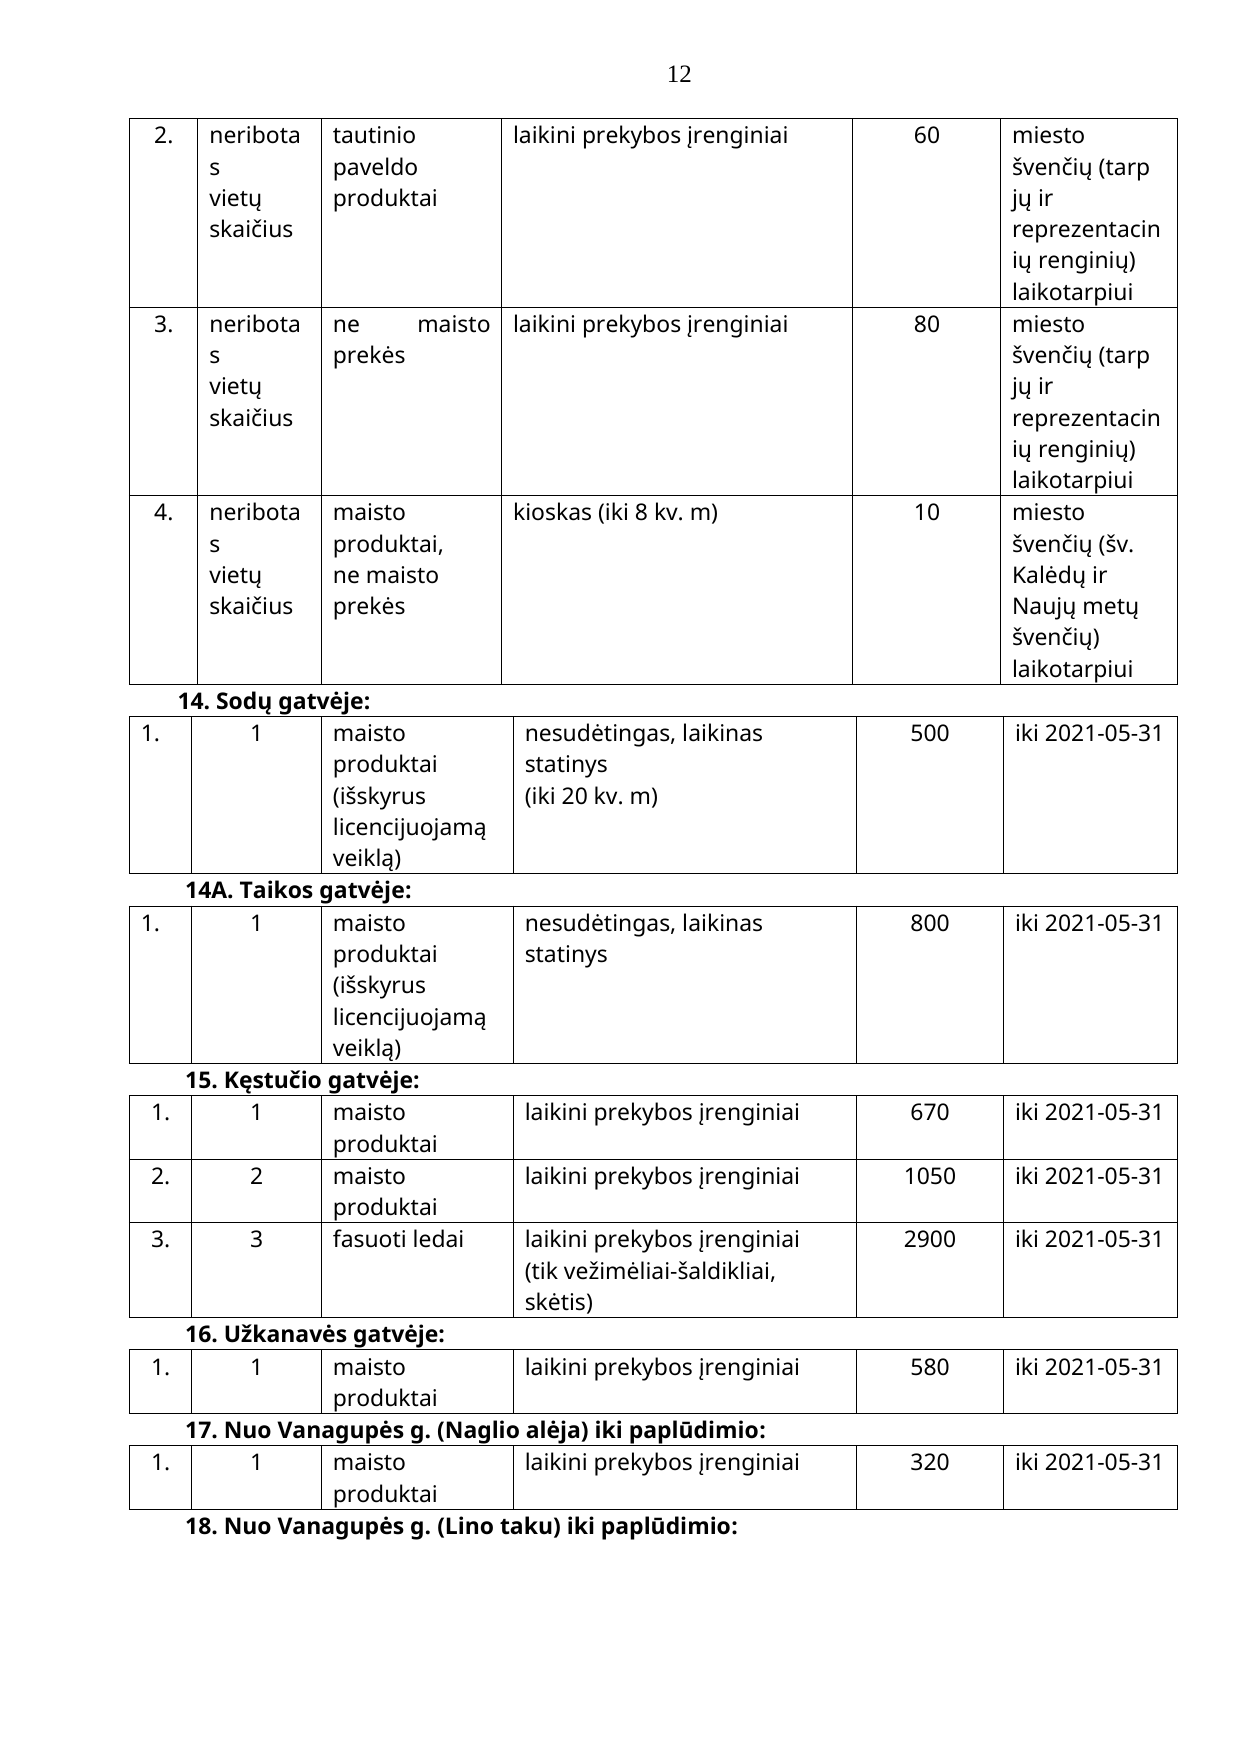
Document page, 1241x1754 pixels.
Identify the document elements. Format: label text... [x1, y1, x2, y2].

table_header 1. [130, 717, 191, 873]
table_header nesudėtingas, laikinas statinys (iki 20 kv. m) [514, 717, 856, 873]
table_cell maisto produktai [322, 1446, 513, 1509]
table_cell 1. [130, 1350, 191, 1413]
table_header 1 [192, 717, 321, 873]
table_header 500 [857, 717, 1003, 873]
table_cell 3. [130, 308, 197, 495]
table_cell laikini prekybos įrenginiai [514, 1350, 856, 1413]
table_cell 3 [192, 1223, 321, 1317]
table_cell 1. [130, 1096, 191, 1159]
table_cell fasuoti ledai [322, 1223, 513, 1317]
table_cell 1 [192, 1446, 321, 1509]
table_cell 2. [130, 119, 197, 307]
table_cell 800 [857, 907, 1003, 1063]
table_cell tautinio paveldo produktai [322, 119, 501, 307]
table_cell iki 2021-05-31 [1004, 1160, 1177, 1222]
table_cell 4. [130, 496, 197, 684]
table_cell 15. Kęstučio gatvėje: [129, 1064, 1178, 1095]
table_cell maisto produktai [322, 1350, 513, 1413]
table_cell miesto švenčių (tarp jų ir reprezentacinių renginių) laikotarpiui [1001, 308, 1177, 495]
table_cell 1 [192, 1350, 321, 1413]
table_cell 2900 [857, 1223, 1003, 1317]
table_cell maisto produktai [322, 1096, 513, 1159]
table_cell 670 [857, 1096, 1003, 1159]
table_cell kioskas (iki 8 kv. m) [502, 496, 852, 684]
table_cell 1. [130, 907, 191, 1063]
table_cell laikini prekybos įrenginiai (tik vežimėliai-šaldikliai, skėtis) [514, 1223, 856, 1317]
table_cell neribotas vietų skaičius [198, 308, 321, 495]
table_cell 10 [853, 496, 1000, 684]
table_cell laikini prekybos įrenginiai [502, 119, 852, 307]
table_header iki 2021-05-31 [1004, 717, 1177, 873]
table_cell 14A. Taikos gatvėje: [129, 874, 1178, 906]
table_cell 1050 [857, 1160, 1003, 1222]
table_cell 18. Nuo Vanagupės g. (Lino taku) iki paplūdimio: [129, 1510, 1178, 1541]
table_cell 3. [130, 1223, 191, 1317]
table_cell 60 [853, 119, 1000, 307]
table_cell nesudėtingas, laikinas statinys [514, 907, 856, 1063]
table_cell iki 2021-05-31 [1004, 1350, 1177, 1413]
table_header maisto produktai (išskyrus licencijuojamą veiklą) [322, 717, 513, 873]
table_cell 320 [857, 1446, 1003, 1509]
table_cell neribotas vietų skaičius [198, 496, 321, 684]
table_cell laikini prekybos įrenginiai [514, 1096, 856, 1159]
table_cell laikini prekybos įrenginiai [502, 308, 852, 495]
table_cell neribotas vietų skaičius [198, 119, 321, 307]
table_cell 16. Užkanavės gatvėje: [129, 1318, 1178, 1349]
table_cell maisto produktai (išskyrus licencijuojamą veiklą) [322, 907, 513, 1063]
table_cell laikini prekybos įrenginiai [514, 1160, 856, 1222]
table_cell miesto švenčių (tarp jų ir reprezentacinių renginių) laikotarpiui [1001, 119, 1177, 307]
table_cell iki 2021-05-31 [1004, 1223, 1177, 1317]
table_cell maisto produktai, ne maisto prekės [322, 496, 501, 684]
text 14. Sodų gatvėje: [177, 685, 1181, 716]
table_cell maisto produktai [322, 1160, 513, 1222]
table_cell miesto švenčių (šv. Kalėdų ir Naujų metų švenčių) laikotarpiui [1001, 496, 1177, 684]
table_cell 2 [192, 1160, 321, 1222]
table_cell iki 2021-05-31 [1004, 907, 1177, 1063]
table_cell ne maisto prekės [322, 308, 501, 495]
table_cell iki 2021-05-31 [1004, 1096, 1177, 1159]
table_cell 80 [853, 308, 1000, 495]
table_cell iki 2021-05-31 [1004, 1446, 1177, 1509]
table_cell 580 [857, 1350, 1003, 1413]
table_cell laikini prekybos įrenginiai [514, 1446, 856, 1509]
table_cell 1 [192, 907, 321, 1063]
table_cell 17. Nuo Vanagupės g. (Naglio alėja) iki paplūdimio: [129, 1414, 1178, 1445]
table_cell 1 [192, 1096, 321, 1159]
table_cell 2. [130, 1160, 191, 1222]
table_cell 1. [130, 1446, 191, 1509]
